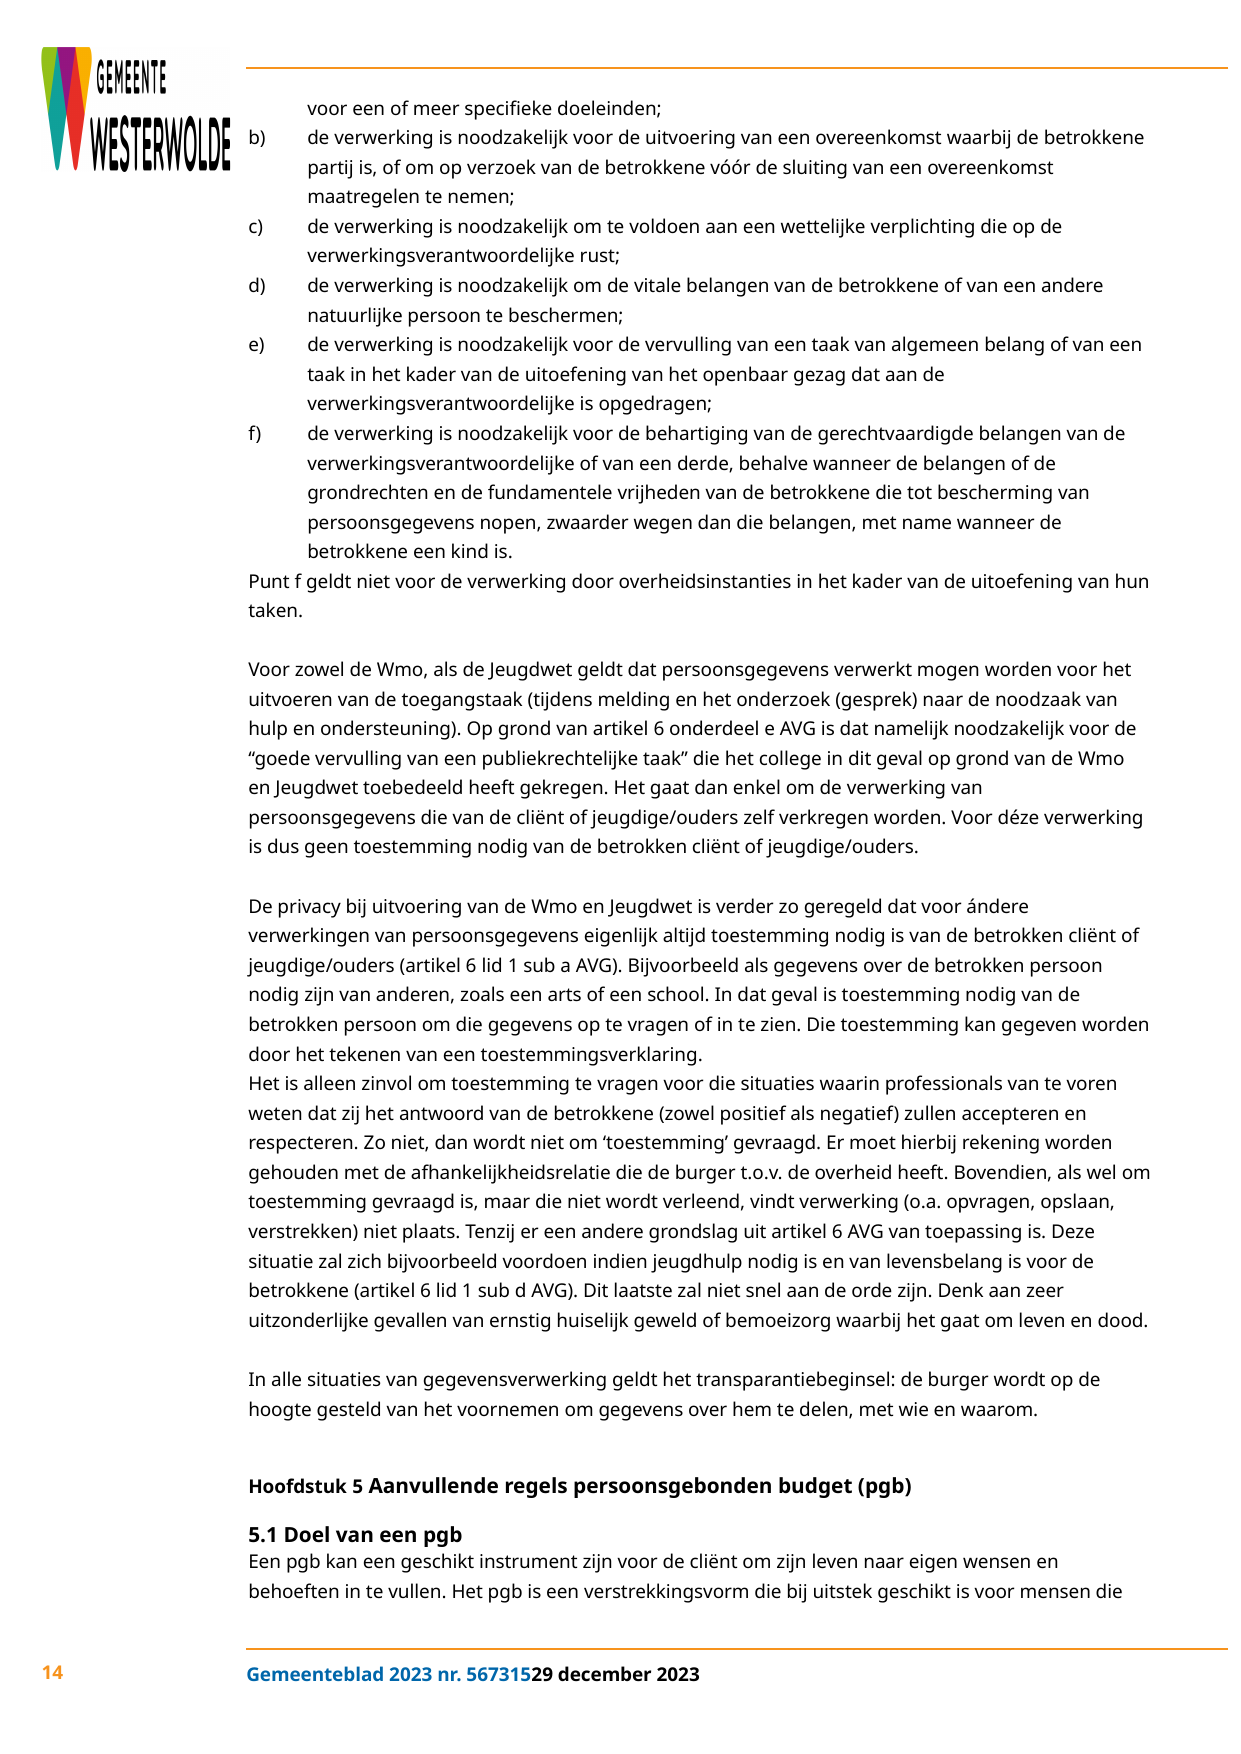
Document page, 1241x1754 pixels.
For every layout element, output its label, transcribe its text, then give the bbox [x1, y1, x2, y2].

text In alle situaties van gegevensverwerking geldt het transparantiebeginsel: de burger wordt op de hoogte gesteld van het voornemen om gegevens over hem te delen, met wie en waarom. [248, 1366, 1152, 1422]
text Voor zowel de Wmo, als de Jeugdwet geldt dat persoonsgegevens verwerkt mogen worden voor het uitvoeren van de toegangstaak (tijdens melding en het onderzoek (gesprek) naar de noodzaak van hulp en ondersteuning). Op grond van artikel 6 onderdeel e AVG is dat namelijk noodzakelijk voor de “goede vervulling van een publiekrechtelijke taak” die het college in dit geval op grond van de Wmo en Jeugdwet toebedeeld heeft gekregen. Het gaat dan enkel om de verwerking van persoonsgegevens die van de cliënt of jeugdige/ouders zelf verkregen worden. Voor déze verwerking is dus geen toestemming nodig van de betrokken cliënt of jeugdige/ouders. [248, 656, 1152, 859]
text Hoofdstuk 5 Aanvullende regels persoonsgebonden budget (pgb) [248, 1471, 1152, 1499]
table_cell voor een of meer specifieke doeleinden; de verwerking is noodzakelijk voor de uitvoering van een overeenkomst waarbij de betrokkene partij is, of om op verzoek van de betrokkene vóór de sluiting van een overeenkomst maatregelen te nemen; de verwerking is noodzakelijk om te voldoen aan een wettelijke verplichting die op de verwerkingsverantwoordelijke rust; de verwerking is noodzakelijk om de vitale belangen van de betrokkene of van een andere natuurlijke persoon te beschermen; de verwerking is noodzakelijk voor de vervulling van een taak van algemeen belang of van een taak in het kader van de uitoefening van het openbaar gezag dat aan de verwerkingsverantwoordelijke is opgedragen; de verwerking is noodzakelijk voor de behartiging van de gerechtvaardigde belangen van de verwerkingsverantwoordelijke of van een derde, behalve wanneer de belangen of de grondrechten en de fundamentele vrijheden van de betrokkene die tot bescherming van persoonsgegevens nopen, zwaarder wegen dan die belangen, met name wanneer de betrokkene een kind is. Punt f geldt niet voor de verwerking door overheidsinstanties in het kader van de uitoefening van hun taken. [248, 95, 1152, 623]
text Een pgb kan een geschikt instrument zijn voor de cliënt om zijn leven naar eigen wensen en behoeften in te vullen. Het pgb is een verstrekkingsvorm die bij uitstek geschikt is voor mensen die [248, 1549, 1152, 1604]
picture [41, 47, 231, 172]
text 5.1 Doel van een pgb [248, 1520, 1152, 1549]
text Het is alleen zinvol om toestemming te vragen voor die situaties waarin professionals van te voren weten dat zij het antwoord van de betrokkene (zowel positief als negatief) zullen accepteren en respecteren. Zo niet, dan wordt niet om ‘toestemming’ gevraagd. Er moet hierbij rekening worden gehouden met de afhankelijkheidsrelatie die de burger t.o.v. de overheid heeft. Bovendien, als wel om toestemming gevraagd is, maar die niet wordt verleend, vindt verwerking (o.a. opvragen, opslaan, verstrekken) niet plaats. Tenzij er een andere grondslag uit artikel 6 AVG van toepassing is. Deze situatie zal zich bijvoorbeeld voordoen indien jeugdhulp nodig is en van levensbelang is voor de betrokkene (artikel 6 lid 1 sub d AVG). Dit laatste zal niet snel aan de orde zijn. Denk aan zeer uitzonderlijke gevallen van ernstig huiselijk geweld of bemoeizorg waarbij het gaat om leven en dood. [248, 1070, 1152, 1333]
text De privacy bij uitvoering van de Wmo en Jeugdwet is verder zo geregeld dat voor ándere verwerkingen van persoonsgegevens eigenlijk altijd toestemming nodig is van de betrokken cliënt of jeugdige/ouders (artikel 6 lid 1 sub a AVG). Bijvoorbeeld als gegevens over de betrokken persoon nodig zijn van anderen, zoals een arts of een school. In dat geval is toestemming nodig van de betrokken persoon om die gegevens op te vragen of in te zien. Die toestemming kan gegeven worden door het tekenen van een toestemmingsverklaring. [248, 893, 1152, 1067]
